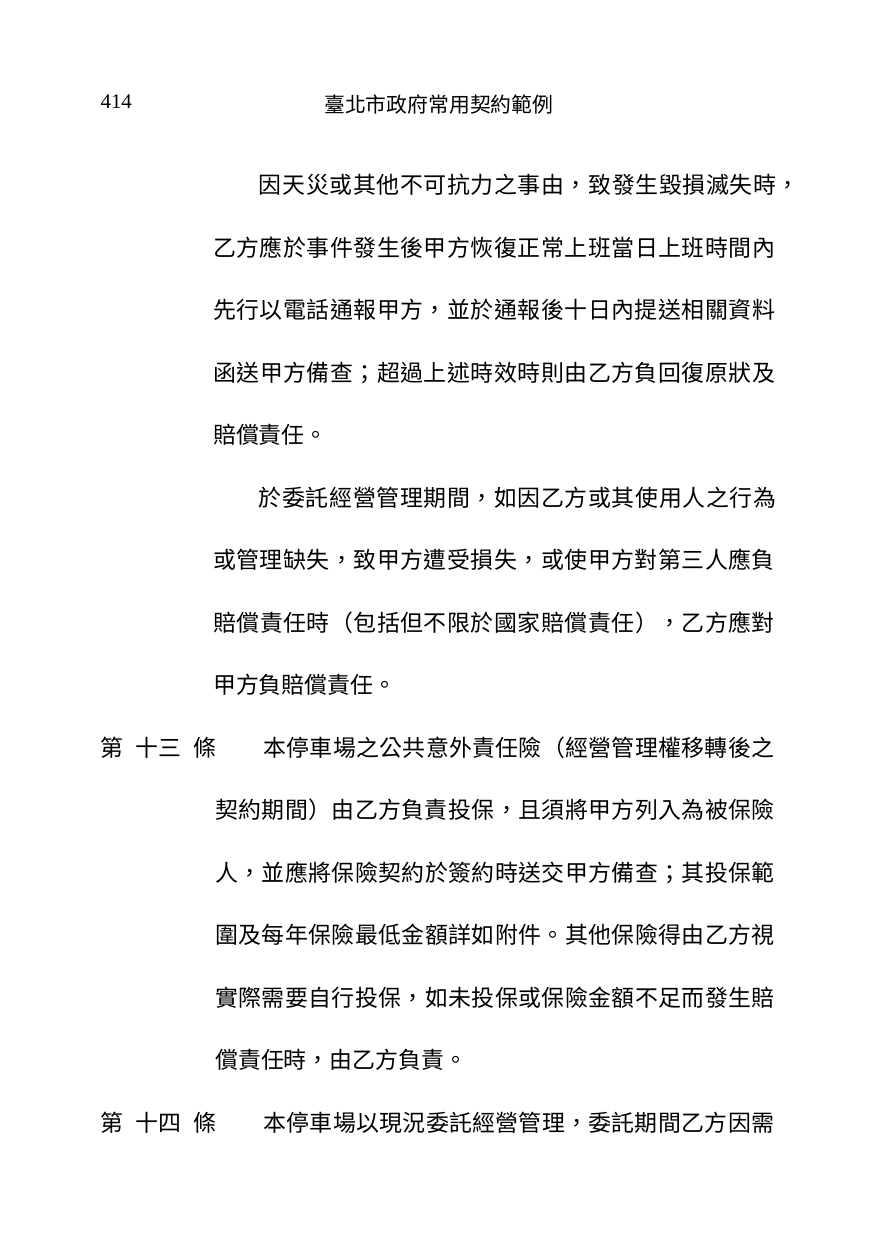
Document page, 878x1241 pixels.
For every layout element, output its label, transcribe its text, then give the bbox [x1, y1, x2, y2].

text 因天災或其他不可抗力之事由，致發生毀損滅失時，乙方應於事件發生後甲方恢復正常上班當日上班時間內先行以電話通報甲方，並於通報後十日內提送相關資料函送甲方備查；超過上述時效時則由乙方負回復原狀及賠償責任。 [213, 142, 777, 454]
text 第 十四 條 本停車場以現況委託經營管理，委託期間乙方因需 [100, 1079, 777, 1142]
text 於委託經營管理期間，如因乙方或其使用人之行為或管理缺失，致甲方遭受損失，或使甲方對第三人應負賠償責任時（包括但不限於國家賠償責任），乙方應對甲方負賠償責任。 [213, 454, 777, 704]
text 第 十三 條 本停車場之公共意外責任險（經營管理權移轉後之契約期間）由乙方負責投保，且須將甲方列入為被保險人，並應將保險契約於簽約時送交甲方備查；其投保範圍及每年保險最低金額詳如附件。其他保險得由乙方視實際需要自行投保，如未投保或保險金額不足而發生賠償責任時，由乙方負責。 [100, 704, 777, 1079]
